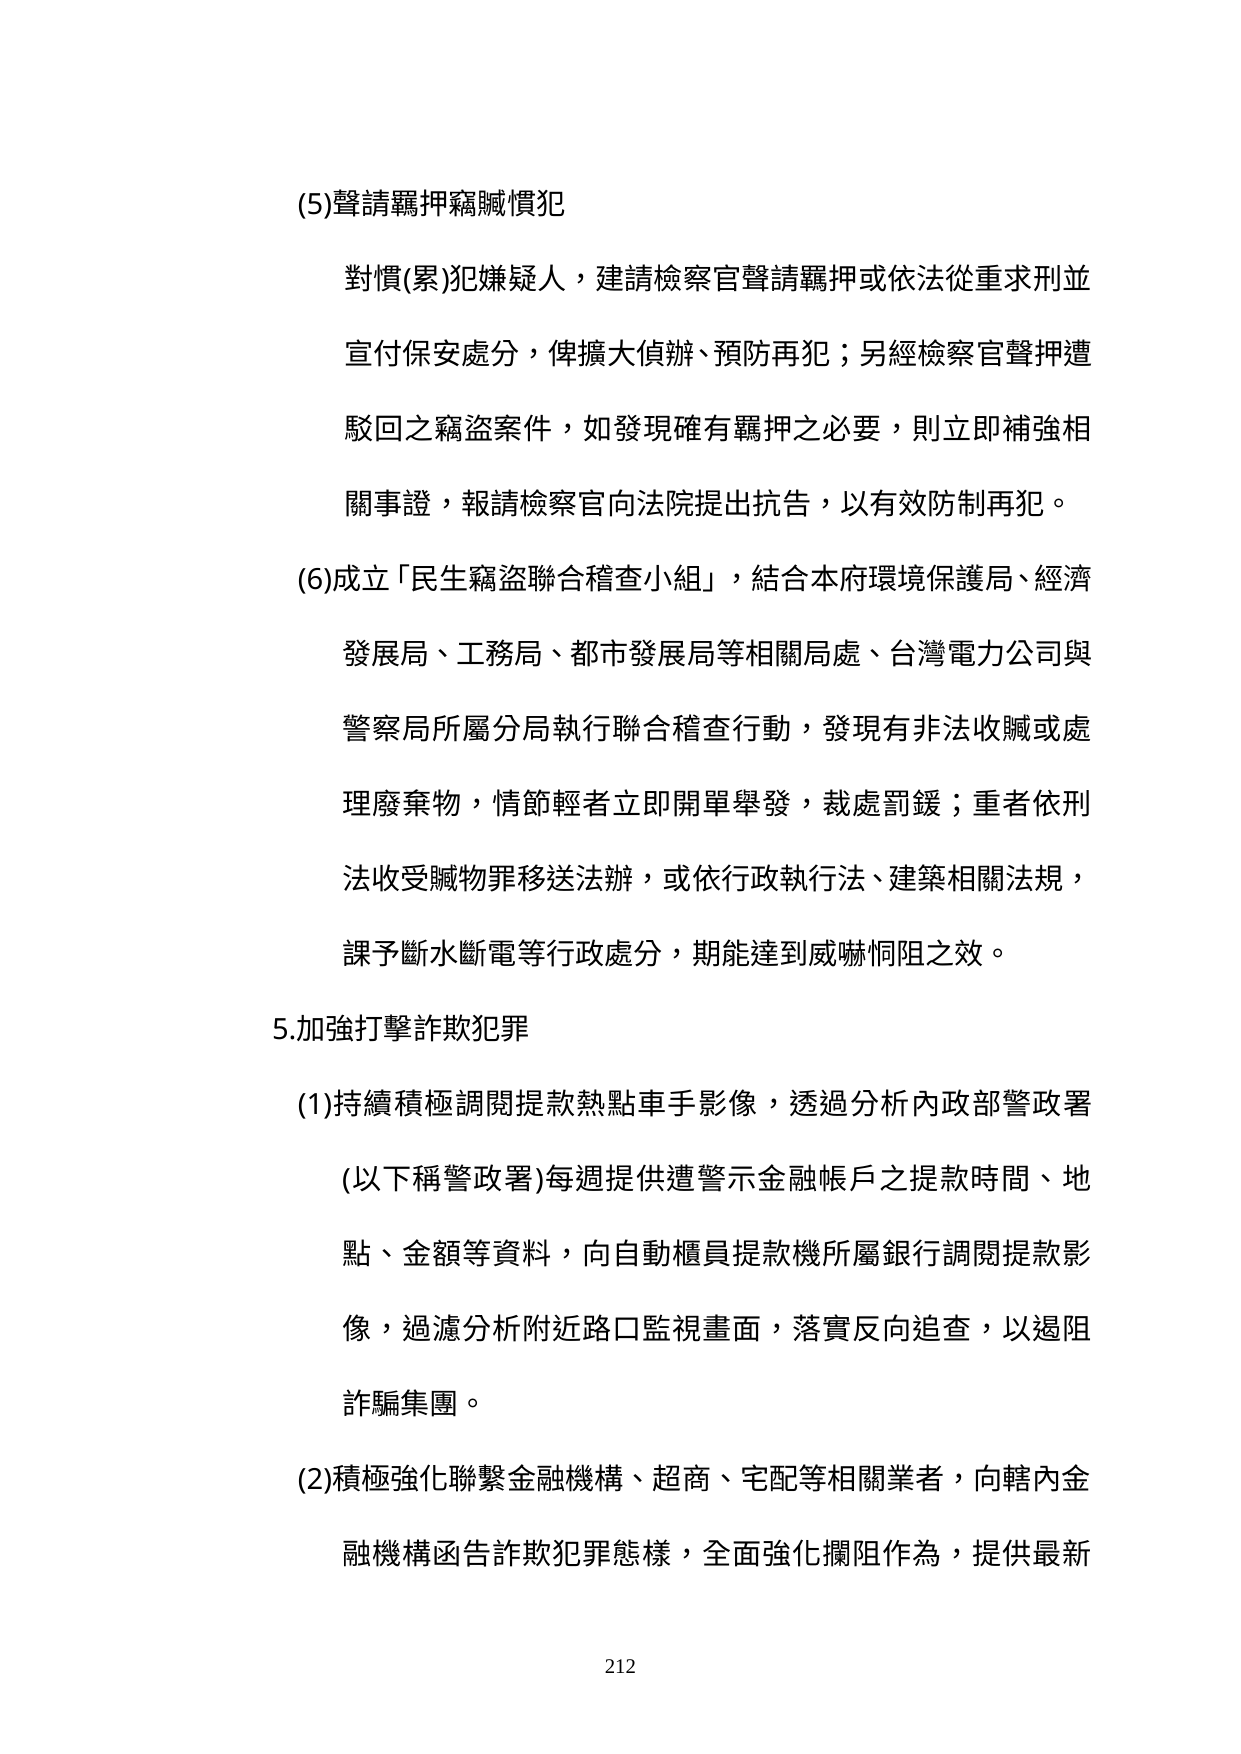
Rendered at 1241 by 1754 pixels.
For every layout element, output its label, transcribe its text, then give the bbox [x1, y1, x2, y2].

text (6)成立「民生竊盜聯合稽查小組」，結合本府環境保護局、經濟發展局、工務局、都市發展局等相關局處、台灣電力公司與警察局所屬分局執行聯合稽查行動，發現有非法收贓或處理廢棄物，情節輕者立即開單舉發，裁處罰鍰；重者依刑法收受贓物罪移送法辦，或依行政執行法、建築相關法規，課予斷水斷電等行政處分，期能達到威嚇恫阻之效。 [298, 539, 1092, 989]
text (5)聲請羈押竊贓慣犯 對慣(累)犯嫌疑人，建請檢察官聲請羈押或依法從重求刑並宣付保安處分，俾擴大偵辦、預防再犯；另經檢察官聲押遭駁回之竊盜案件，如發現確有羈押之必要，則立即補強相關事證，報請檢察官向法院提出抗告，以有效防制再犯。 [298, 164, 1092, 539]
text (1)持續積極調閱提款熱點車手影像，透過分析內政部警政署(以下稱警政署)每週提供遭警示金融帳戶之提款時間、地點、金額等資料，向自動櫃員提款機所屬銀行調閱提款影像，過濾分析附近路口監視畫面，落實反向追查，以遏阻詐騙集團。 [298, 1064, 1092, 1439]
text (2)積極強化聯繫金融機構、超商、宅配等相關業者，向轄內金融機構函告詐欺犯罪態樣，全面強化攔阻作為，提供最新詐騙手法訊息，以利金融從業人員遇異常提領及匯款民眾，能第一時間通知警方到場協助，另對於成功攔阻詐騙之金融從業人員及超商店員，公開表揚並頒發獎狀及獎金。 [298, 1439, 1092, 1589]
text 5.加強打擊詐欺犯罪 [272, 989, 1092, 1064]
